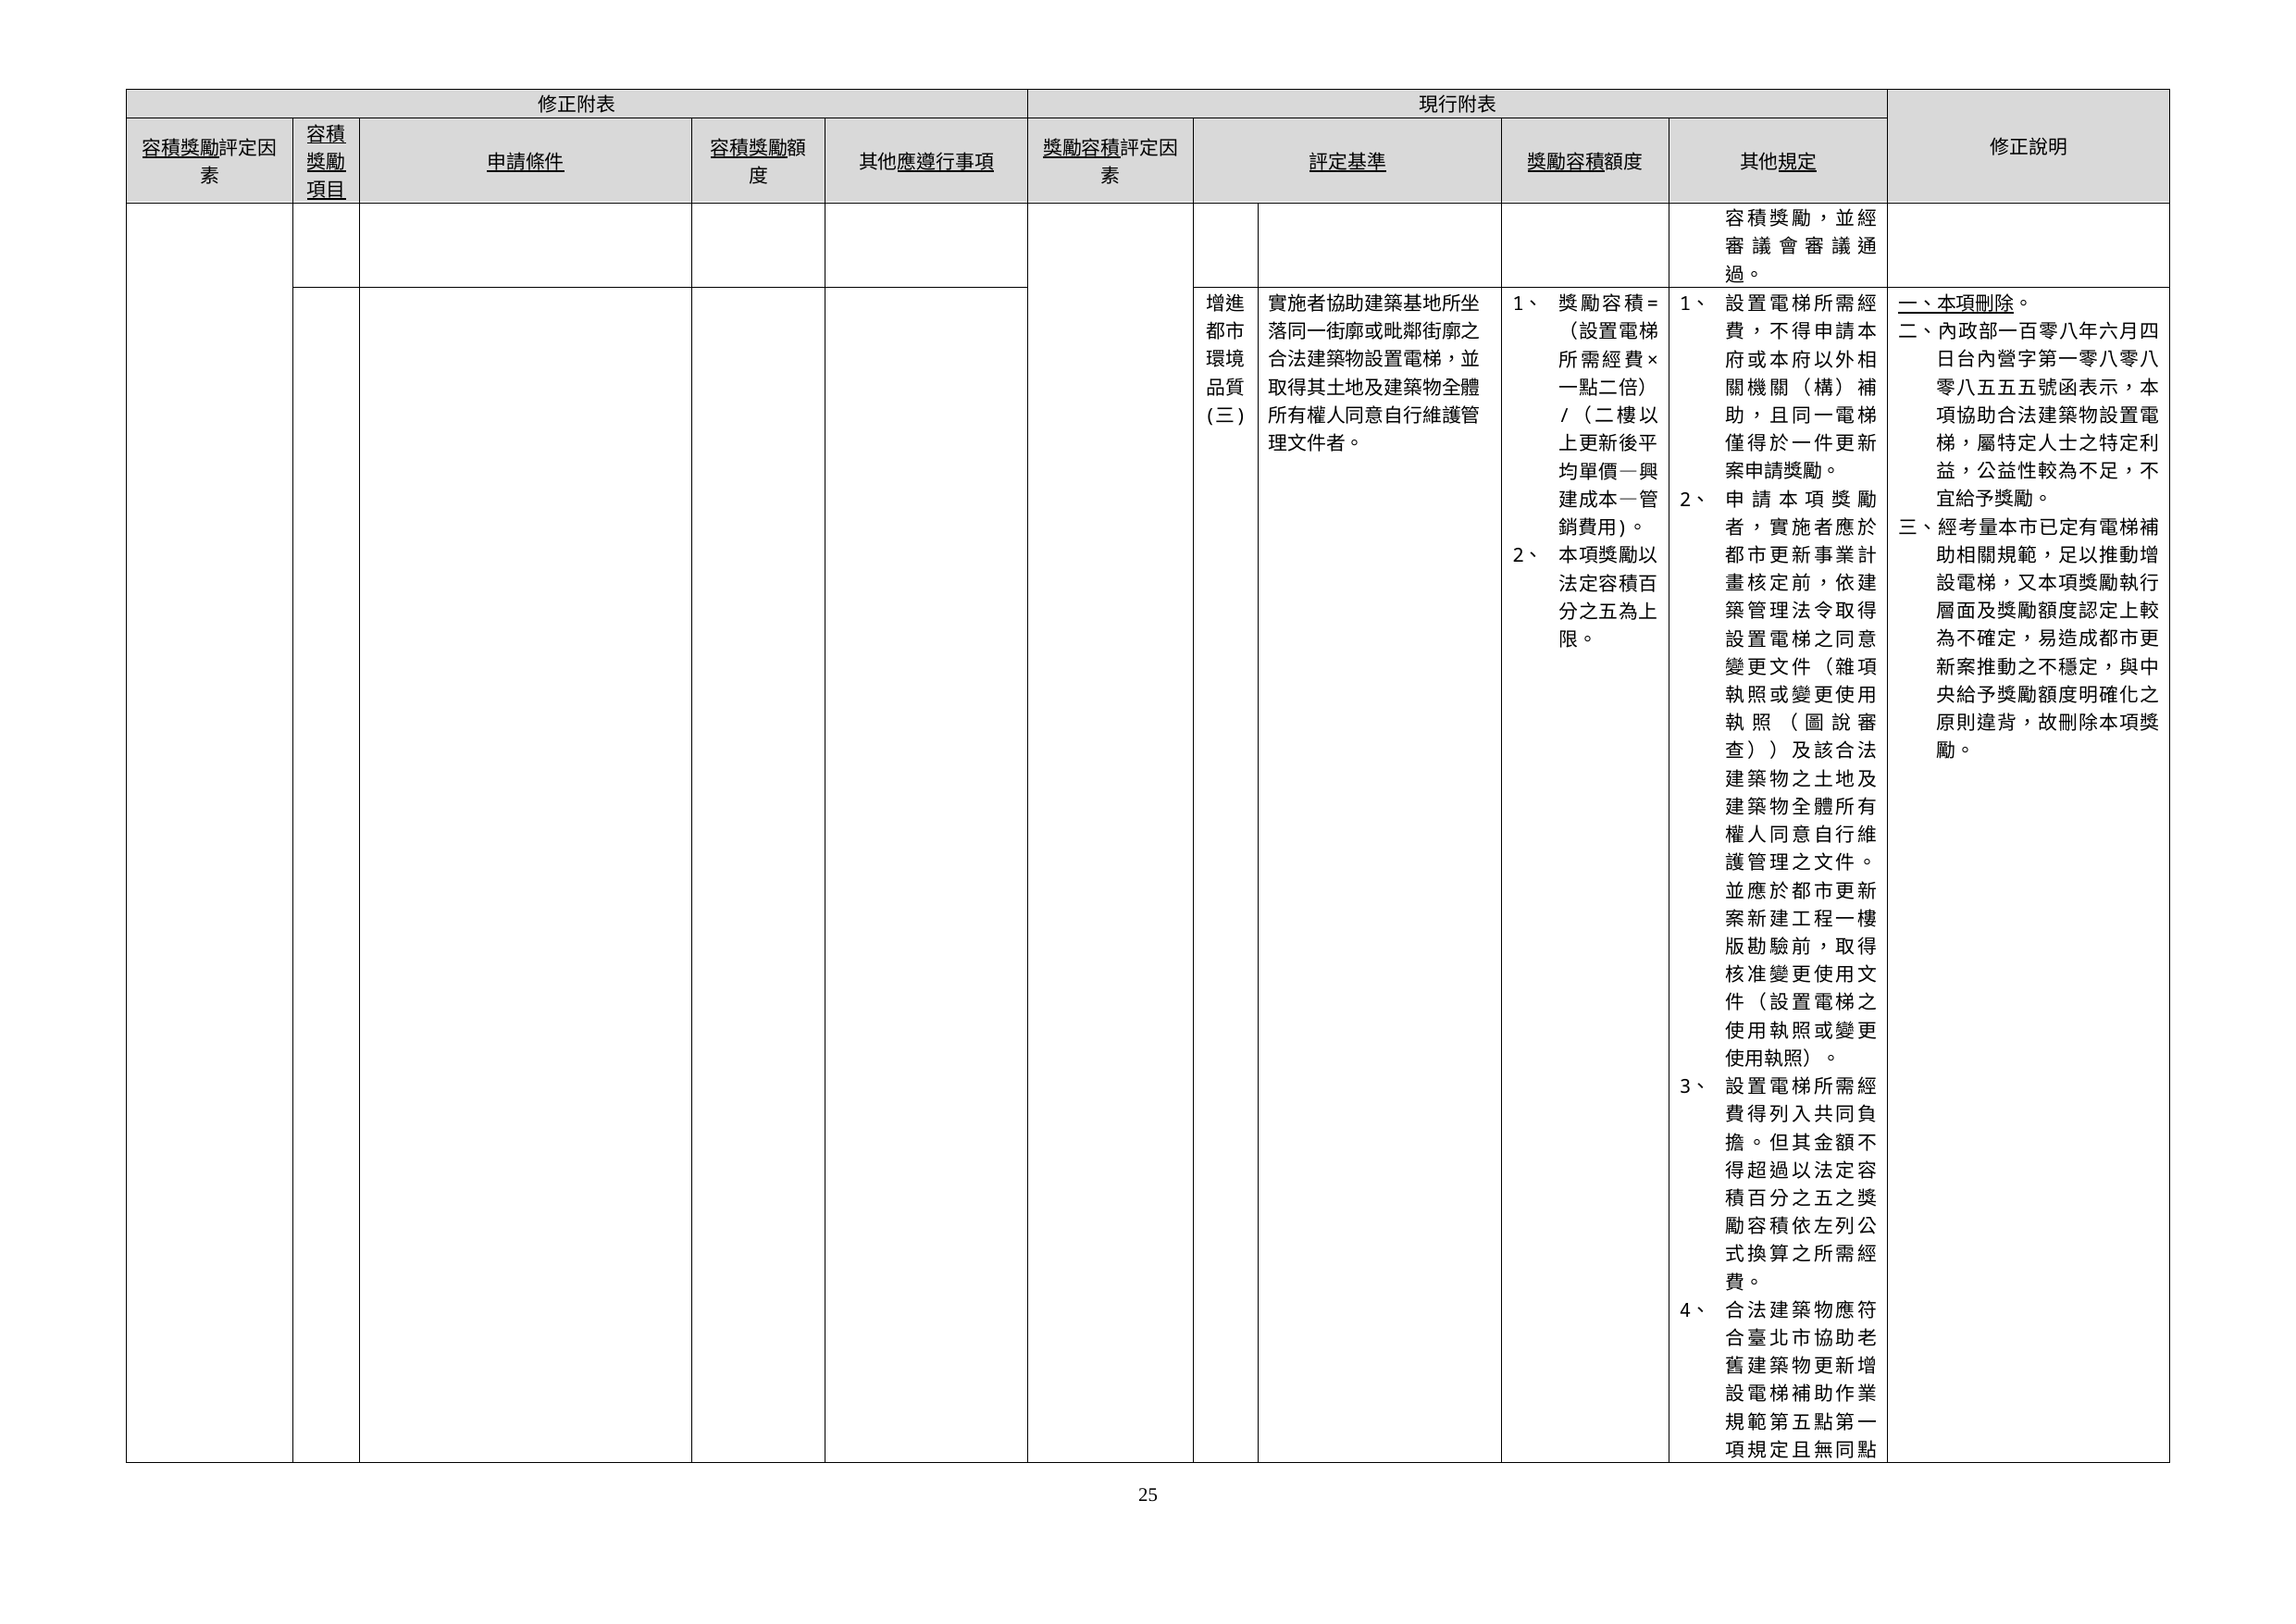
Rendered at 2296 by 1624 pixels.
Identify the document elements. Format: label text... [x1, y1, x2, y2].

table_cell [360, 204, 691, 287]
table_cell 獎勵容積額度 [1502, 118, 1669, 202]
table_cell 申請條件 [360, 118, 691, 202]
table_cell [1259, 204, 1501, 287]
table_cell 其他規定 [1669, 118, 1887, 202]
table_cell [293, 204, 359, 287]
table_cell 獎勵容積=（設置電梯所需經費×一點二倍）/（二樓以上更新後平均單價—興建成本—管銷費用)。 本項獎勵以法定容積百分之五為上限。 [1502, 288, 1669, 1462]
table_cell [692, 204, 825, 287]
table_cell [293, 288, 359, 1462]
table_cell [692, 288, 825, 1462]
table_cell 實施者協助建築基地所坐落同一街廓或毗鄰街廓之合法建築物設置電梯，並取得其土地及建築物全體所有權人同意自行維護管理文件者。 [1259, 288, 1501, 1462]
table_cell 容積獎勵額度 [692, 118, 825, 202]
table_cell 容積獎勵評定因素 [127, 118, 292, 202]
table_cell [127, 204, 292, 1462]
table_cell 容積獎勵項目 [293, 118, 359, 202]
table_cell 其他應遵行事項 [825, 118, 1027, 202]
table_header 現行附表 [1028, 90, 1887, 118]
table_cell 一、本項刪除。 二、內政部一百零八年六月四日台內營字第一零八零八零八五五五號函表示，本項協助合法建築物設置電梯，屬特定人士之特定利益，公益性較為不足，不宜給予獎勵。 三、經考量本市已定有電梯補助相關規範，足以推動增設電梯，又本項獎勵執行層面及獎勵額度認定上較為不確定，易造成都市更新案推動之不穩定，與中央給予獎勵額度明確化之原則違背，故刪除本項獎勵。 [1888, 288, 2169, 1462]
table_cell [1888, 204, 2169, 287]
table_cell [825, 288, 1027, 1462]
table_cell 設置電梯所需經費，不得申請本府或本府以外相關機關（構）補助，且同一電梯僅得於一件更新案申請獎勵。 申請本項獎勵者，實施者應於都市更新事業計畫核定前，依建築管理法令取得設置電梯之同意變更文件（雜項執照或變更使用執照（圖說審查））及該合法建築物之土地及建築物全體所有權人同意自行維護管理之文件。並應於都市更新案新建工程一樓版勘驗前，取得核准變更使用文件（設置電梯之使用執照或變更使用執照）。 設置電梯所需經費得列入共同負擔。但其金額不得超過以法定容積百分之五之獎勵容積依左列公式換算之所需經費。 合法建築物應符合臺北市協助老舊建築物更新增設電梯補助作業規範第五點第一項規定且無同點第二項所定情形之一。 毗鄰街廓，係指以建築基地所坐落街廓相鄰都市計畫道路之對側街廓。 [1669, 288, 1887, 1462]
table_cell [360, 288, 691, 1462]
table_cell [1028, 204, 1193, 1462]
table_header 修正附表 [127, 90, 1027, 118]
table_cell [1194, 204, 1258, 287]
table_header 修正說明 [1888, 90, 2169, 202]
table_cell [825, 204, 1027, 287]
table_cell [1502, 204, 1669, 287]
table_cell 容積獎勵，並經審議會審議通過。 [1669, 204, 1887, 287]
table_cell 增進都市環境品質 (三) [1194, 288, 1258, 1462]
table_cell 獎勵容積評定因素 [1028, 118, 1193, 202]
table_cell 評定基準 [1194, 118, 1501, 202]
